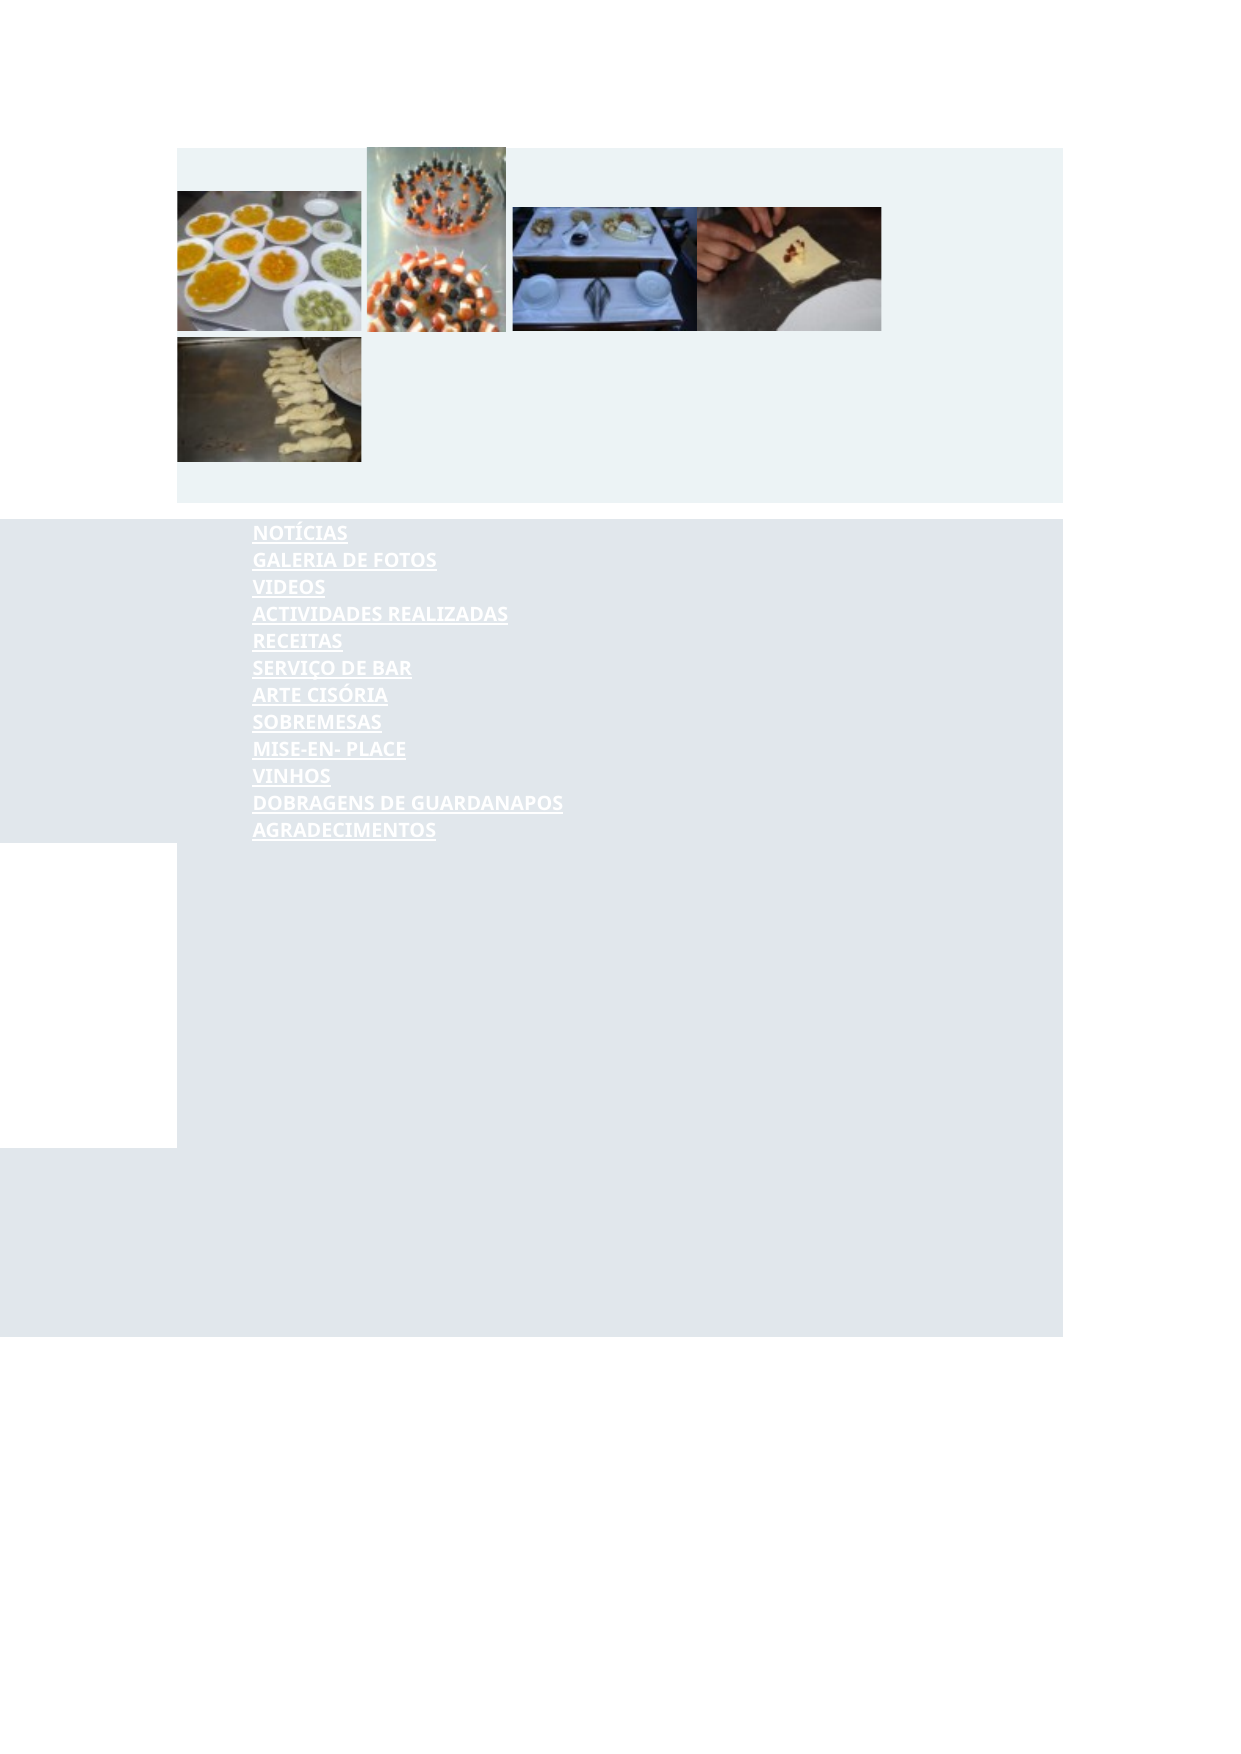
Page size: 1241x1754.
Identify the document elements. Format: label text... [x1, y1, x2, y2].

list SERVIÇO DE BAR [0, 654, 1063, 681]
list NOTÍCIAS [0, 519, 1063, 546]
list MISE-EN- PLACE [0, 735, 1063, 762]
list GALERIA DE FOTOS [0, 546, 1063, 573]
picture [512, 207, 882, 331]
list AGRADECIMENTOS [0, 816, 1063, 843]
list Ler mais: http://mesabar.webnode.pt/receitas/molhos/ Ler mais: http://mesabar.webnode.pt/receitas/marisco/ Ler mais: http://mesabar.webnode.pt/receitas/peixe/ [0, 1148, 1063, 1337]
list ACTIVIDADES REALIZADAS [0, 600, 1063, 627]
list VIDEOS [0, 573, 1063, 600]
list VINHOS [0, 762, 1063, 789]
picture [177, 191, 362, 331]
list DOBRAGENS DE GUARDANAPOS [0, 789, 1063, 816]
list ARTE CISÓRIA [0, 681, 1063, 708]
list SOBREMESAS [0, 708, 1063, 735]
picture [177, 337, 362, 462]
list RECEITAS [0, 627, 1063, 654]
picture [366, 147, 506, 332]
